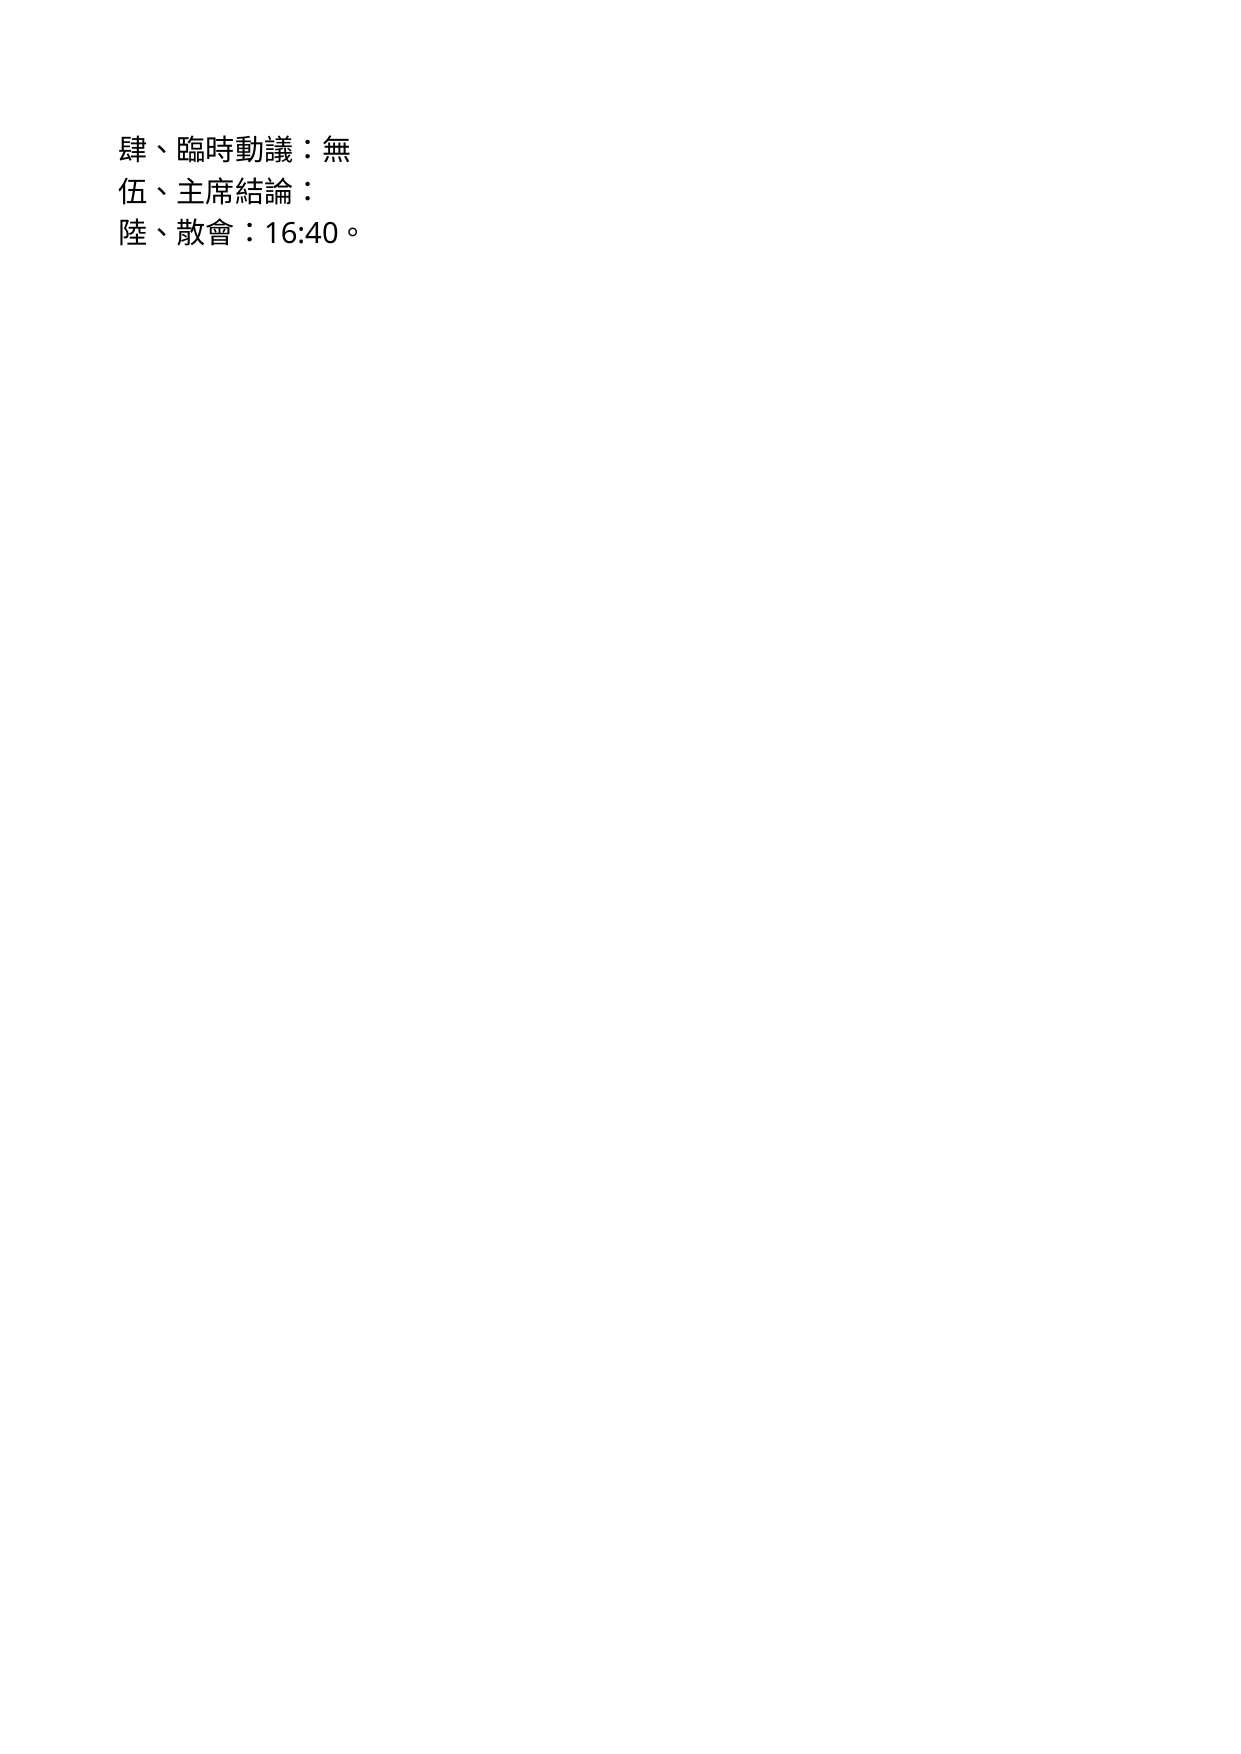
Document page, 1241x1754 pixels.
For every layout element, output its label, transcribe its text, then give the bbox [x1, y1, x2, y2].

text 伍、主席結論： [118, 169, 1122, 210]
text 陸、散會：16:40。 [118, 210, 1122, 252]
text 肆、臨時動議：無 [118, 127, 1122, 169]
